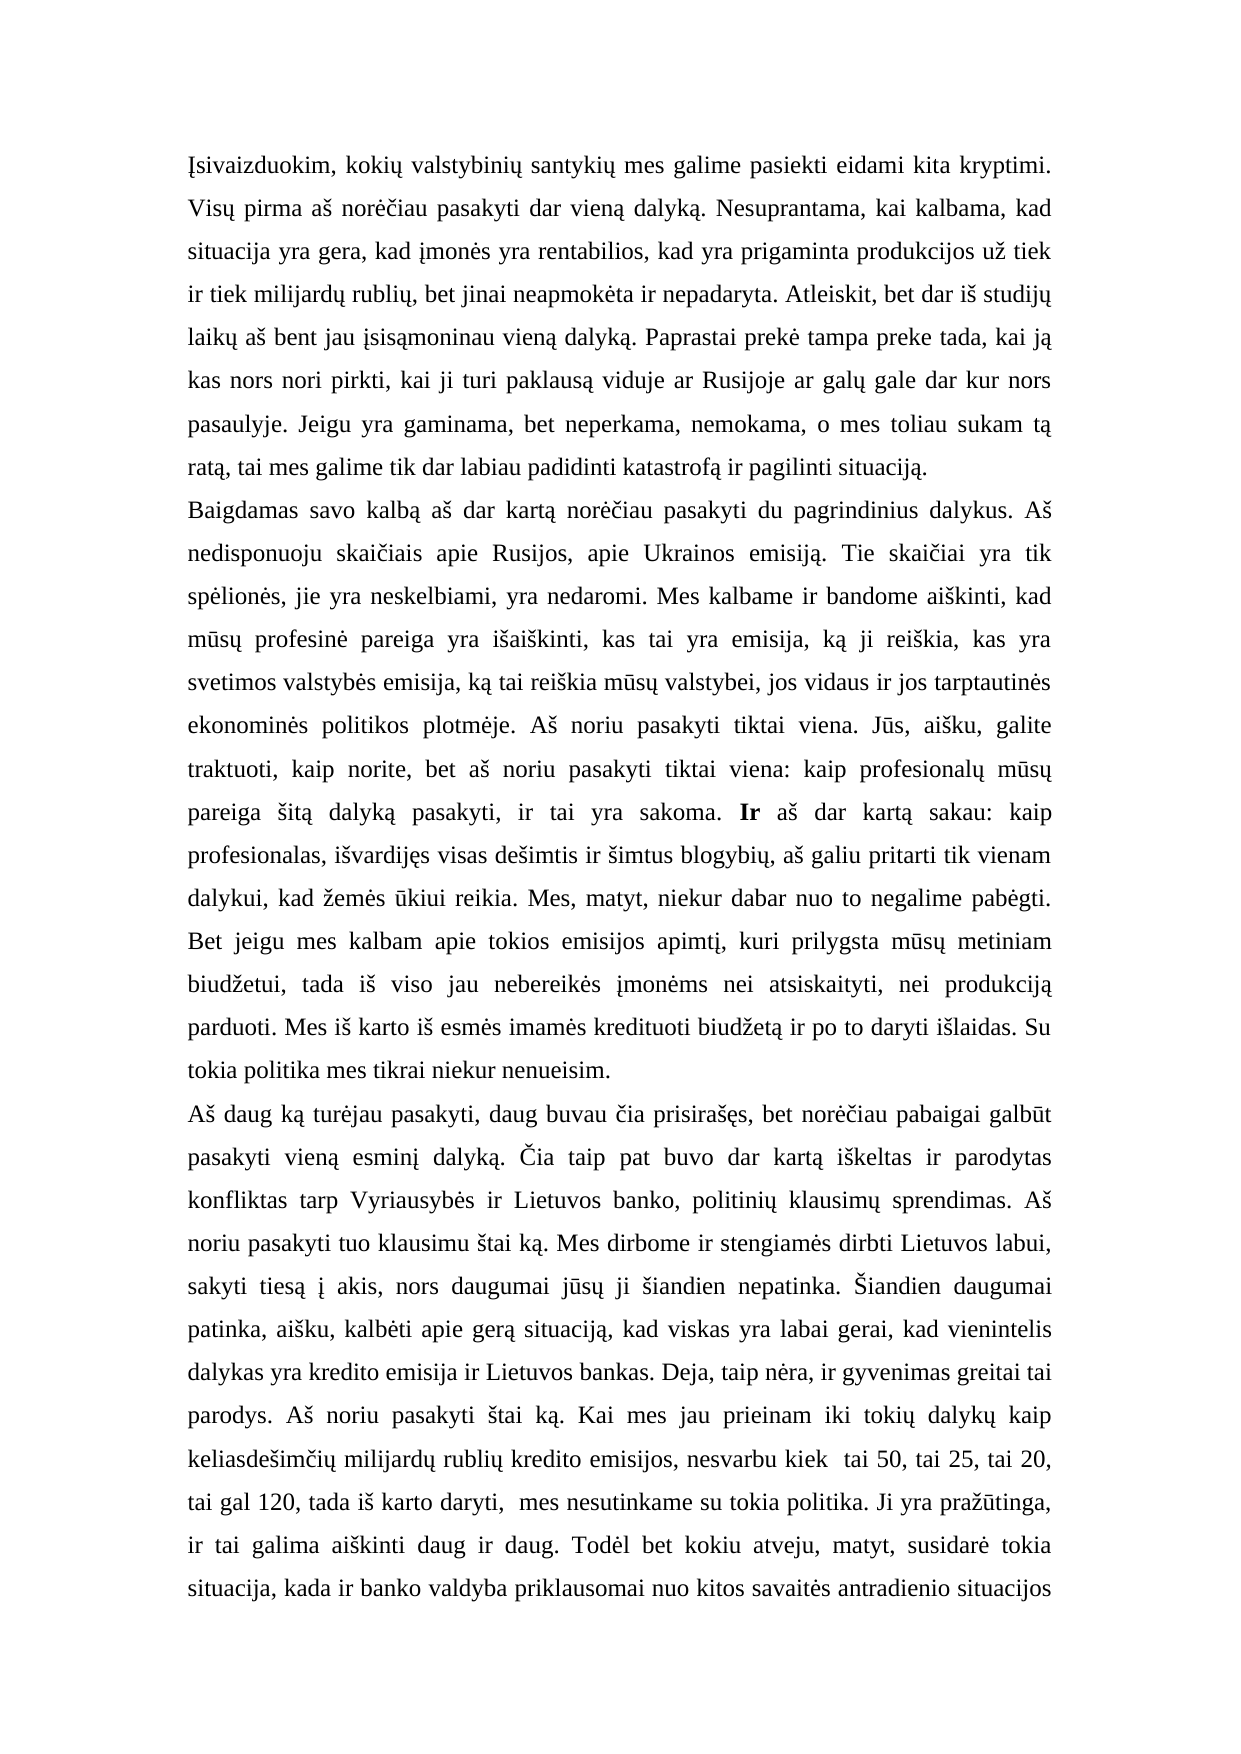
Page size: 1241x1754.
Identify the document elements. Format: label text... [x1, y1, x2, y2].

text Baigdamas savo kalbą aš dar kartą norėčiau pasakyti du pagrindinius dalykus. Aš nedisponuoju skaičiais apie Rusijos, apie Ukrainos emisiją. Tie skaičiai yra tik spėlionės, jie yra neskelbiami, yra nedaromi. Mes kalbame ir bandome aiškinti, kad mūsų profesinė pareiga yra išaiškinti, kas tai yra emisija, ką ji reiškia, kas yra svetimos valstybės emisija, ką tai reiškia mūsų valstybei, jos vidaus ir jos tarptautinės ekonominės politikos plotmėje. Aš noriu pasakyti tiktai viena. Jūs, aišku, galite traktuoti, kaip norite, bet aš noriu pasakyti tiktai viena: kaip profesionalų mūsų pareiga šitą dalyką pasakyti, ir tai yra sakoma. Ir aš dar kartą sakau: kaip profesionalas, išvardijęs visas dešimtis ir šimtus blogybių, aš galiu pritarti tik vienam dalykui, kad žemės ūkiui reikia. Mes, matyt, niekur dabar nuo to negalime pabėgti. Bet jeigu mes kalbam apie tokios emisijos apimtį, kuri prilygsta mūsų metiniam biudžetui, tada iš viso jau nebereikės įmonėms nei atsiskaityti, nei produkciją parduoti. Mes iš karto iš esmės imamės kredituoti biudžetą ir po to daryti išlaidas. Su tokia politika mes tikrai niekur nenueisim. [187, 495, 1053, 1084]
text Įsivaizduokim, kokių valstybinių santykių mes galime pasiekti eidami kita kryptimi. Visų pirma aš norėčiau pasakyti dar vieną dalyką. Nesuprantama, kai kalbama, kad situacija yra gera, kad įmonės yra rentabilios, kad yra prigaminta produkcijos už tiek ir tiek milijardų rublių, bet jinai neapmokėta ir nepadaryta. Atleiskit, bet dar iš studijų laikų aš bent jau įsisąmoninau vieną dalyką. Paprastai prekė tampa preke tada, kai ją kas nors nori pirkti, kai ji turi paklausą viduje ar Rusijoje ar galų gale dar kur nors pasaulyje. Jeigu yra gaminama, bet neperkama, nemokama, o mes toliau sukam tą ratą, tai mes galime tik dar labiau padidinti katastrofą ir pagilinti situaciją. [187, 150, 1053, 481]
text Aš daug ką turėjau pasakyti, daug buvau čia prisirašęs, bet norėčiau pabaigai galbūt pasakyti vieną esminį dalyką. Čia taip pat buvo dar kartą iškeltas ir parodytas konfliktas tarp Vyriausybės ir Lietuvos banko, politinių klausimų sprendimas. Aš noriu pasakyti tuo klausimu štai ką. Mes dirbome ir stengiamės dirbti Lietuvos labui, sakyti tiesą į akis, nors daugumai jūsų ji šiandien nepatinka. Šiandien daugumai patinka, aišku, kalbėti apie gerą situaciją, kad viskas yra labai gerai, kad vienintelis dalykas yra kredito emisija ir Lietuvos bankas. Deja, taip nėra, ir gyvenimas greitai tai parodys. Aš noriu pasakyti štai ką. Kai mes jau prieinam iki tokių dalykų kaip keliasdešimčių milijardų rublių kredito emisijos, nesvarbu kiek tai 50, tai 25, tai 20, tai gal 120, tada iš karto daryti, mes nesutinkame su tokia politika. Ji yra pražūtinga, ir tai galima aiškinti daug ir daug. Todėl bet kokiu atveju, matyt, susidarė tokia situacija, kada ir banko valdyba priklausomai nuo kitos savaitės antradienio situacijos [187, 1099, 1053, 1602]
